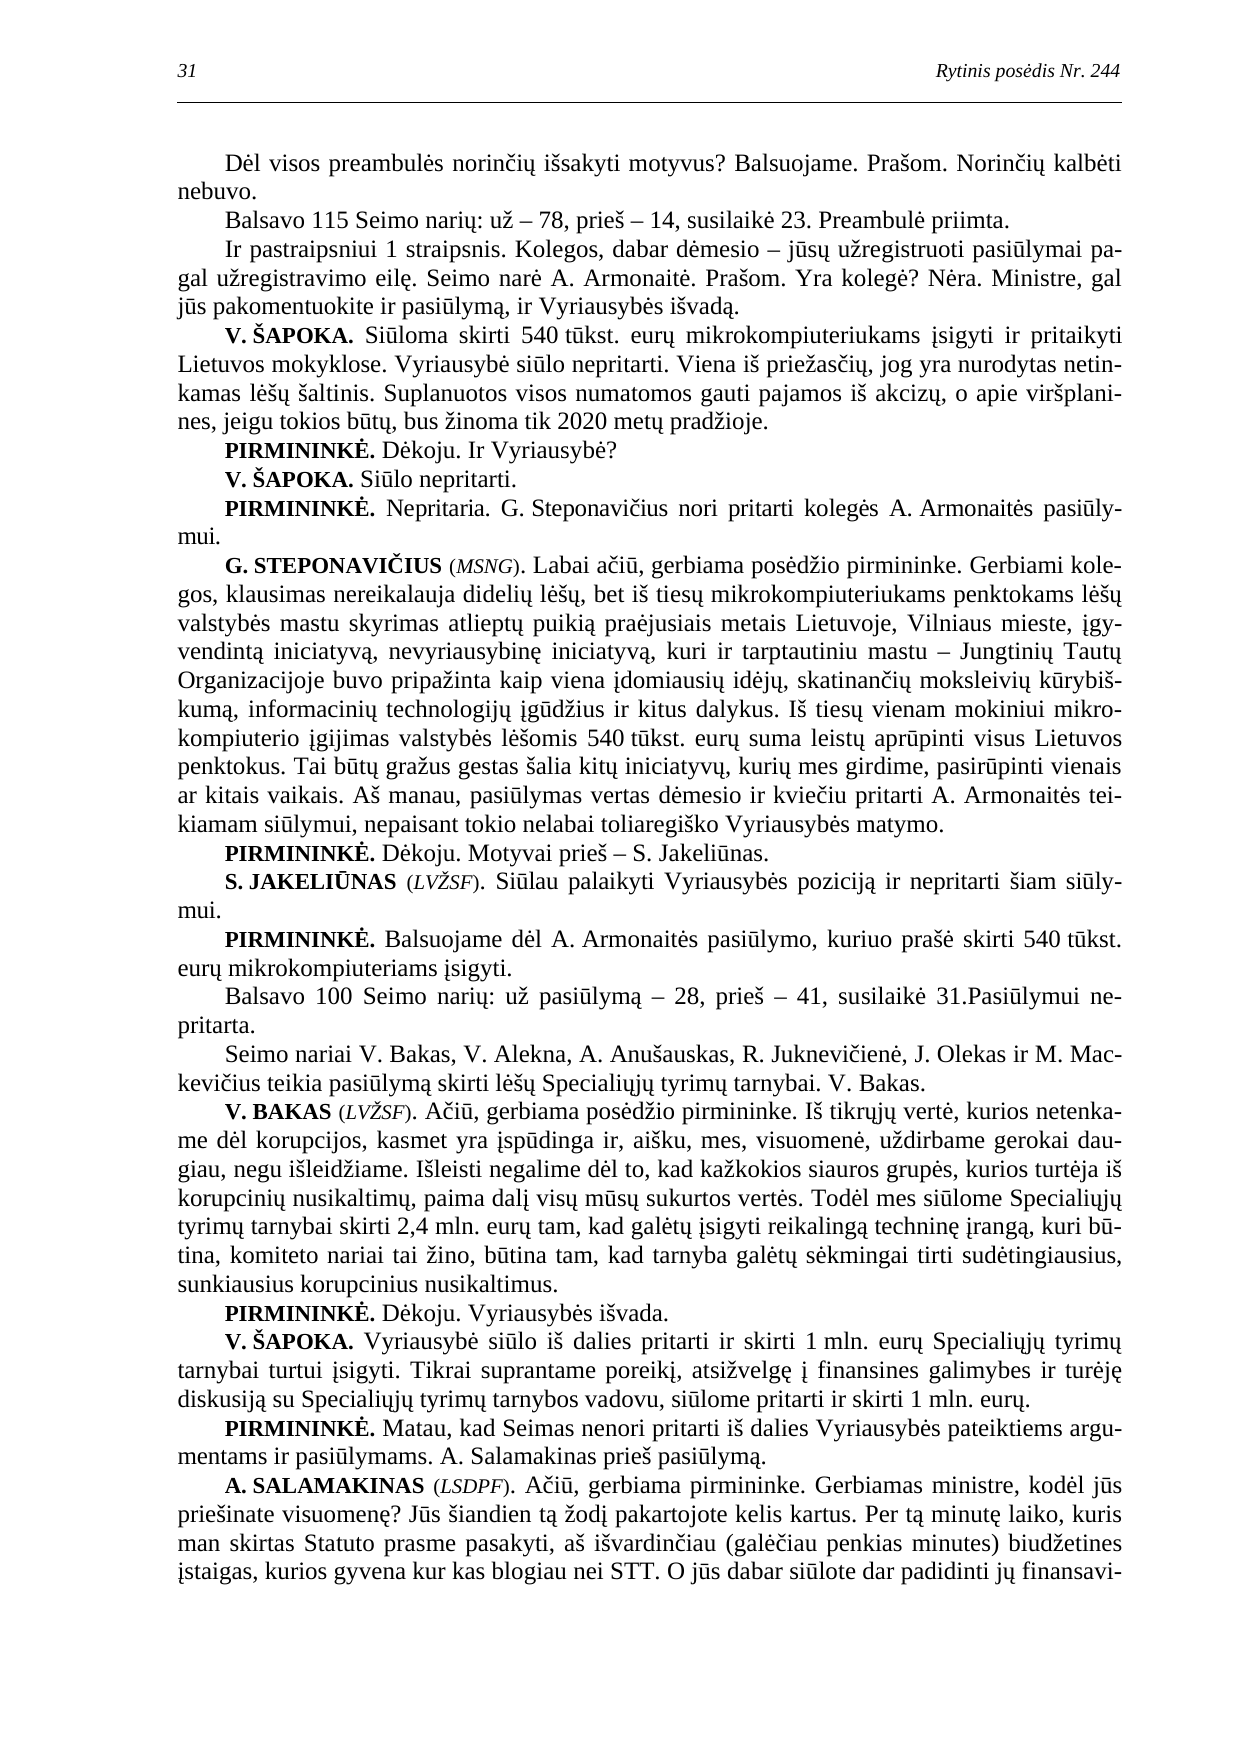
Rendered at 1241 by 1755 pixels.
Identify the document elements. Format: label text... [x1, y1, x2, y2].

text PIRMININKĖ. Ma­tau, kad Sei­mas ne­no­ri pri­tar­ti iš da­lies Vy­riau­sy­bės pa­teik­tiems ar­gu­men­tams ir pa­siū­ly­mams. A. Sa­la­ma­ki­nas prieš pa­siū­ly­mą. [177, 1413, 1122, 1470]
text PIRMININKĖ. Dė­ko­ju. Mo­ty­vai prieš – S. Ja­ke­liū­nas. [177, 838, 1122, 866]
text V. ŠAPOKA. Siū­lo­ma skir­ti 540 tūkst. eu­rų mik­ro­kom­piu­te­riu­kams įsi­gy­ti ir pri­tai­ky­ti Lie­tu­vos mo­kyk­lo­se. Vy­riau­sy­bė siū­lo ne­pri­tar­ti. Vie­na iš prie­žas­čių, jog yra nu­ro­dy­tas ne­tin­ka­mas lė­šų šal­ti­nis. Su­pla­nuo­tos vi­sos nu­ma­to­mos gau­ti pa­ja­mos iš ak­ci­zų, o apie virš­pla­ni­nes, jei­gu to­kios bū­tų, bus ži­no­ma tik 2020 me­tų pra­džio­je. [177, 320, 1122, 435]
text Bal­sa­vo 100 Sei­mo na­rių: už pa­siū­ly­mą – 28, prieš – 41, su­si­lai­kė 31.Pa­siū­ly­mui ne­pritar­ta. [177, 981, 1122, 1039]
text Bal­sa­vo 115 Sei­mo na­rių: už – 78, prieš – 14, su­si­lai­kė 23. Pre­am­bu­lė pri­im­ta. [177, 205, 1122, 234]
text Ir pa­straips­niui 1 straips­nis. Ko­le­gos, da­bar dė­me­sio – jū­sų už­re­gist­ruo­ti pa­siū­ly­mai pa­gal už­re­gist­ra­vi­mo ei­lę. Sei­mo na­rė A. Ar­mo­nai­tė. Pra­šom. Yra ko­le­gė? Nė­ra. Mi­nist­re, gal jūs pa­ko­men­tuo­ki­te ir pa­siū­ly­mą, ir Vy­riau­sy­bės iš­va­dą. [177, 234, 1122, 320]
text V. ŠAPOKA. Vy­riau­sy­bė siū­lo iš da­lies pri­tar­ti ir skir­ti 1 mln. eu­rų Spe­cia­lių­jų ty­ri­mų tar­ny­bai tur­tui įsi­gy­ti. Tik­rai su­pran­ta­me po­rei­kį, at­si­žvel­gę į fi­nan­si­nes ga­li­my­bes ir tu­rė­ję dis­ku­si­ją su Spe­cia­lių­jų ty­ri­mų tar­ny­bos va­do­vu, siū­lo­me pri­tar­ti ir skir­ti 1 mln. eu­rų. [177, 1326, 1122, 1413]
text V. ŠAPOKA. Siū­lo ne­pri­tar­ti. [177, 464, 1122, 493]
text Sei­mo na­riai V. Ba­kas, V. Alek­na, A. Anu­šaus­kas, R. Juk­ne­vi­čie­nė, J. Ole­kas ir M. Mac­ke­vi­čius tei­kia pa­siū­ly­mą skir­ti lė­šų Spe­cia­lių­jų ty­ri­mų tar­ny­bai. V. Ba­kas. [177, 1039, 1122, 1096]
text PIRMININKĖ. Bal­suo­ja­me dėl A. Ar­mo­nai­tės pa­siū­ly­mo, ku­riuo pra­šė skir­ti 540 tūkst. eu­rų mik­ro­kom­piu­te­riams įsi­gy­ti. [177, 924, 1122, 981]
text V. BAKAS (LVŽSF). Ačiū, ger­bia­ma po­sė­džio pir­mi­nin­ke. Iš tik­rų­jų ver­tė, ku­rios ne­ten­ka­me dėl ko­rup­ci­jos, kas­met yra įspū­din­ga ir, aiš­ku, mes, vi­suo­me­nė, už­dir­ba­me ge­ro­kai dau­giau, ne­gu iš­lei­džia­me. Iš­leis­ti ne­ga­li­me dėl to, kad kaž­ko­kios siau­ros gru­pės, ku­rios tur­tė­ja iš ko­rup­ci­nių nu­si­kal­ti­mų, pa­ima da­lį vi­sų mū­sų su­kur­tos ver­tės. To­dėl mes siū­lo­me Spe­cia­lių­jų ty­ri­mų tar­ny­bai skir­ti 2,4 mln. eu­rų tam, kad ga­lė­tų įsi­gy­ti rei­ka­lin­gą tech­ni­nę įran­gą, ku­ri bū­ti­na, ko­mi­te­to na­riai tai ži­no, bū­ti­na tam, kad tar­ny­ba ga­lė­tų sėk­min­gai tir­ti su­dė­tin­giau­sius, sun­kiau­sius ko­rup­ci­nius nu­si­kal­ti­mus. [177, 1096, 1122, 1298]
text A. SALAMAKINAS (LSDPF). Ačiū, ger­bia­ma pir­mi­nin­ke. Ger­bia­mas mi­nist­re, ko­dėl jūs prie­ši­na­te vi­suo­me­nę? Jūs šian­dien tą žo­dį pa­kar­to­jo­te ke­lis kar­tus. Per tą mi­nu­tę lai­ko, ku­ris man skir­tas Sta­tu­to pras­me pa­sa­ky­ti, aš iš­var­din­čiau (ga­lė­čiau pen­kias mi­nu­tes) biu­dže­ti­nes įstai­gas, ku­rios gy­ve­na kur kas blo­giau nei STT. O jūs da­bar siū­lo­te dar pa­di­din­ti jų fi­nan­sa­vi­ [177, 1470, 1122, 1585]
text G. STEPONAVIČIUS (MSNG). La­bai ačiū, ger­bia­ma po­sė­džio pir­mi­nin­ke. Ger­bia­mi ko­le­gos, klau­si­mas ne­rei­ka­lau­ja di­de­lių lė­šų, bet iš tie­sų mik­ro­kom­piu­te­riu­kams penk­to­kams lė­šų vals­ty­bės mas­tu sky­ri­mas at­liep­tų pui­kią pra­ėju­siais me­tais Lie­tu­vo­je, Vil­niaus mies­te, įgy­ven­din­tą ini­cia­ty­vą, ne­vy­riau­sy­bi­nę ini­cia­ty­vą, ku­ri ir tarp­tau­ti­niu mas­tu – Jung­ti­nių Tau­tų Or­ga­ni­za­ci­jo­je bu­vo pri­pa­žin­ta kaip vie­na įdo­miau­sių idė­jų, ska­ti­nan­čių moks­lei­vių kū­ry­biš­kumą, in­for­ma­ci­nių tech­no­lo­gi­jų įgū­džius ir ki­tus da­ly­kus. Iš tie­sų vie­nam mo­ki­niui mik­ro­kom­piu­te­rio įgi­ji­mas vals­ty­bės lė­šo­mis 540 tūkst. eu­rų su­ma leis­tų ap­rū­pin­ti vi­sus Lie­tu­vos penk­to­kus. Tai bū­tų gra­žus ges­tas ša­lia ki­tų ini­cia­ty­vų, ku­rių mes gir­di­me, pa­si­rū­pin­ti vie­nais ar ki­tais vai­kais. Aš ma­nau, pa­siū­ly­mas ver­tas dė­me­sio ir kvie­čiu pri­tar­ti A. Ar­mo­nai­tės tei­kia­mam siū­ly­mui, ne­pai­sant to­kio ne­la­bai to­lia­re­giš­ko Vy­riau­sy­bės ma­ty­mo. [177, 550, 1122, 838]
text PIRMININKĖ. Dė­ko­ju. Vy­riau­sy­bės iš­va­da. [177, 1298, 1122, 1326]
text S. JAKELIŪNAS (LVŽSF). Siū­lau pa­lai­ky­ti Vy­riau­sy­bės po­zi­ci­ją ir ne­pri­tar­ti šiam siū­ly­mui. [177, 866, 1122, 924]
text PIRMININKĖ. Ne­pri­ta­ria. G. Ste­po­na­vi­čius no­ri pri­tar­ti ko­le­gės A. Ar­mo­nai­tės pa­siū­ly­mui. [177, 493, 1122, 550]
text Dėl vi­sos pre­am­bu­lės no­rin­čių iš­sa­ky­ti mo­ty­vus? Bal­suo­ja­me. Pra­šom. No­rin­čių kal­bė­ti ne­bu­vo. [177, 148, 1122, 205]
text PIRMININKĖ. Dė­ko­ju. Ir Vy­riau­sy­bė? [177, 435, 1122, 464]
